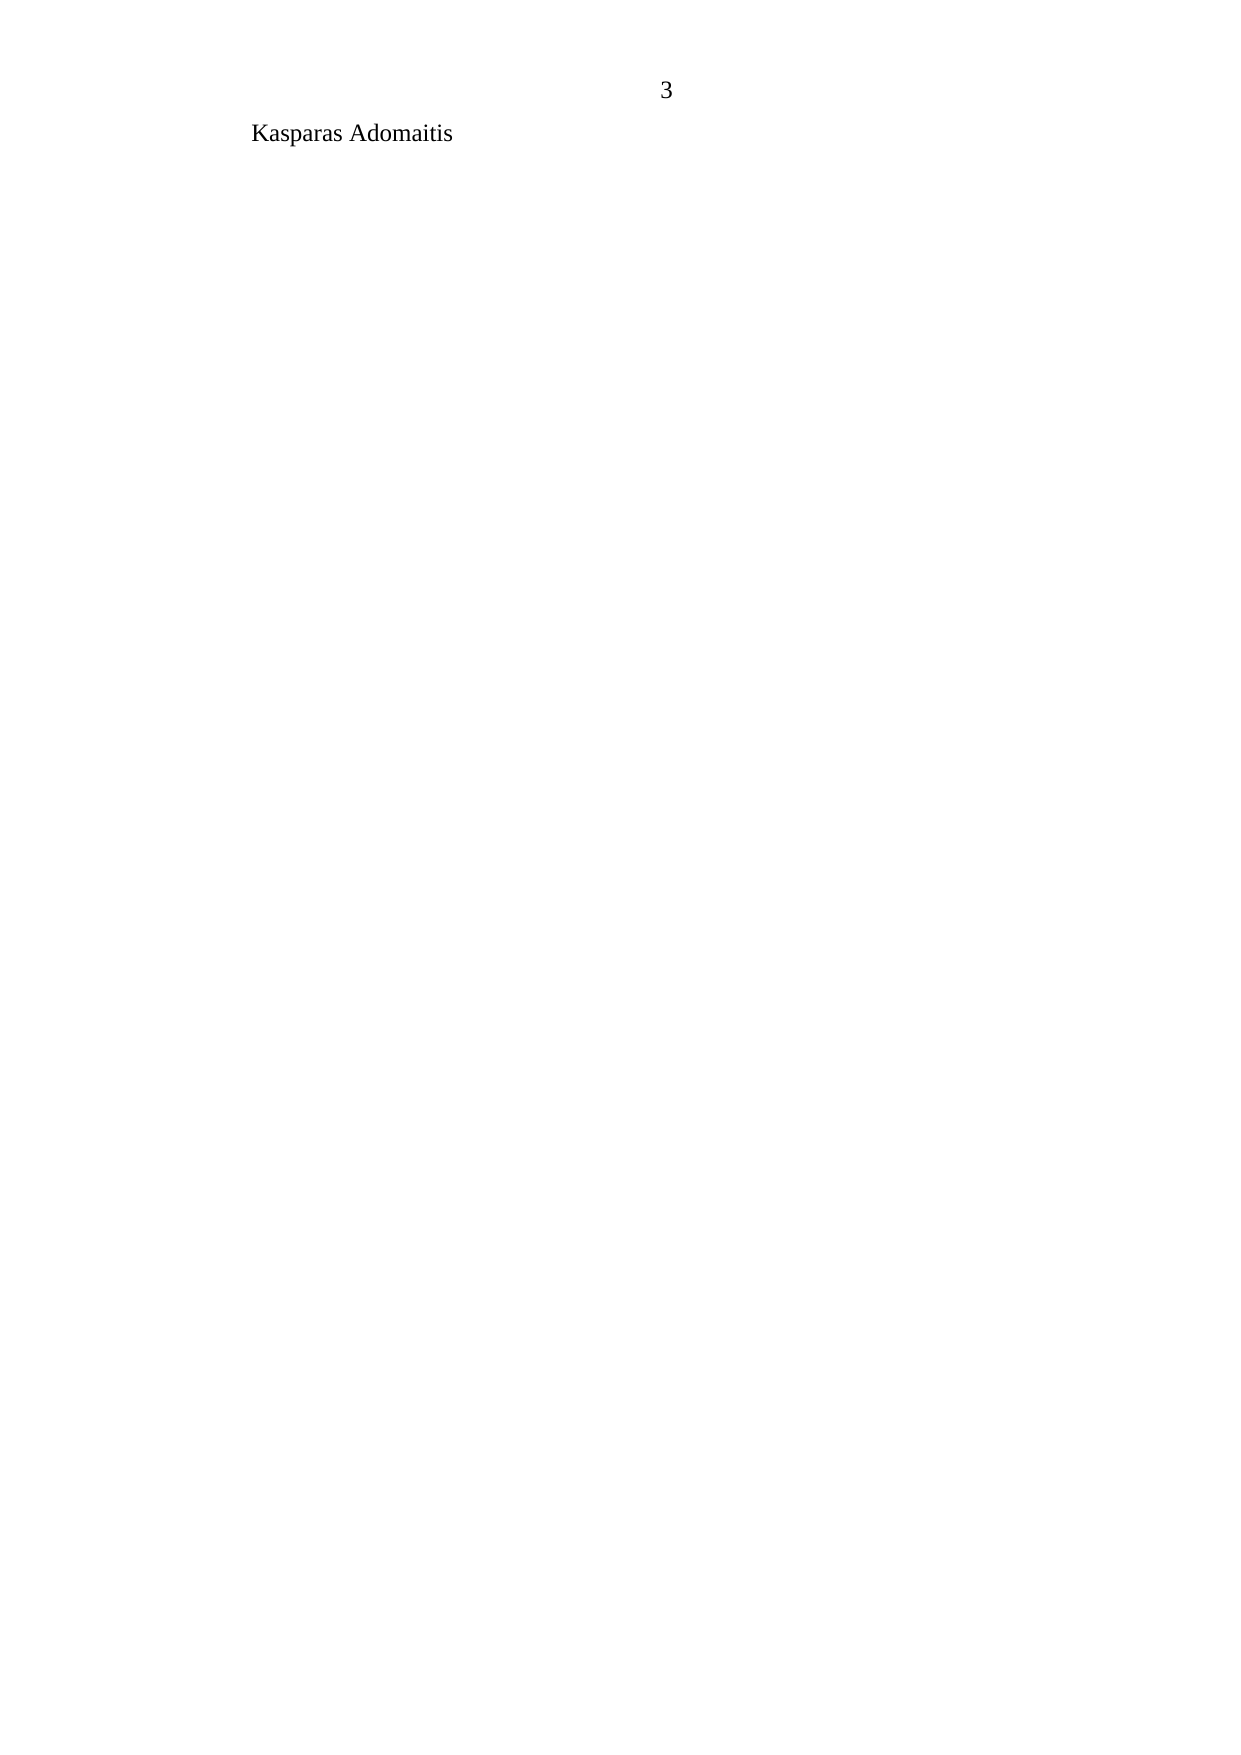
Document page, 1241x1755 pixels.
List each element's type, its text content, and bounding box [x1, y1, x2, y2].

text Kasparas Adomaitis [177, 118, 1152, 147]
